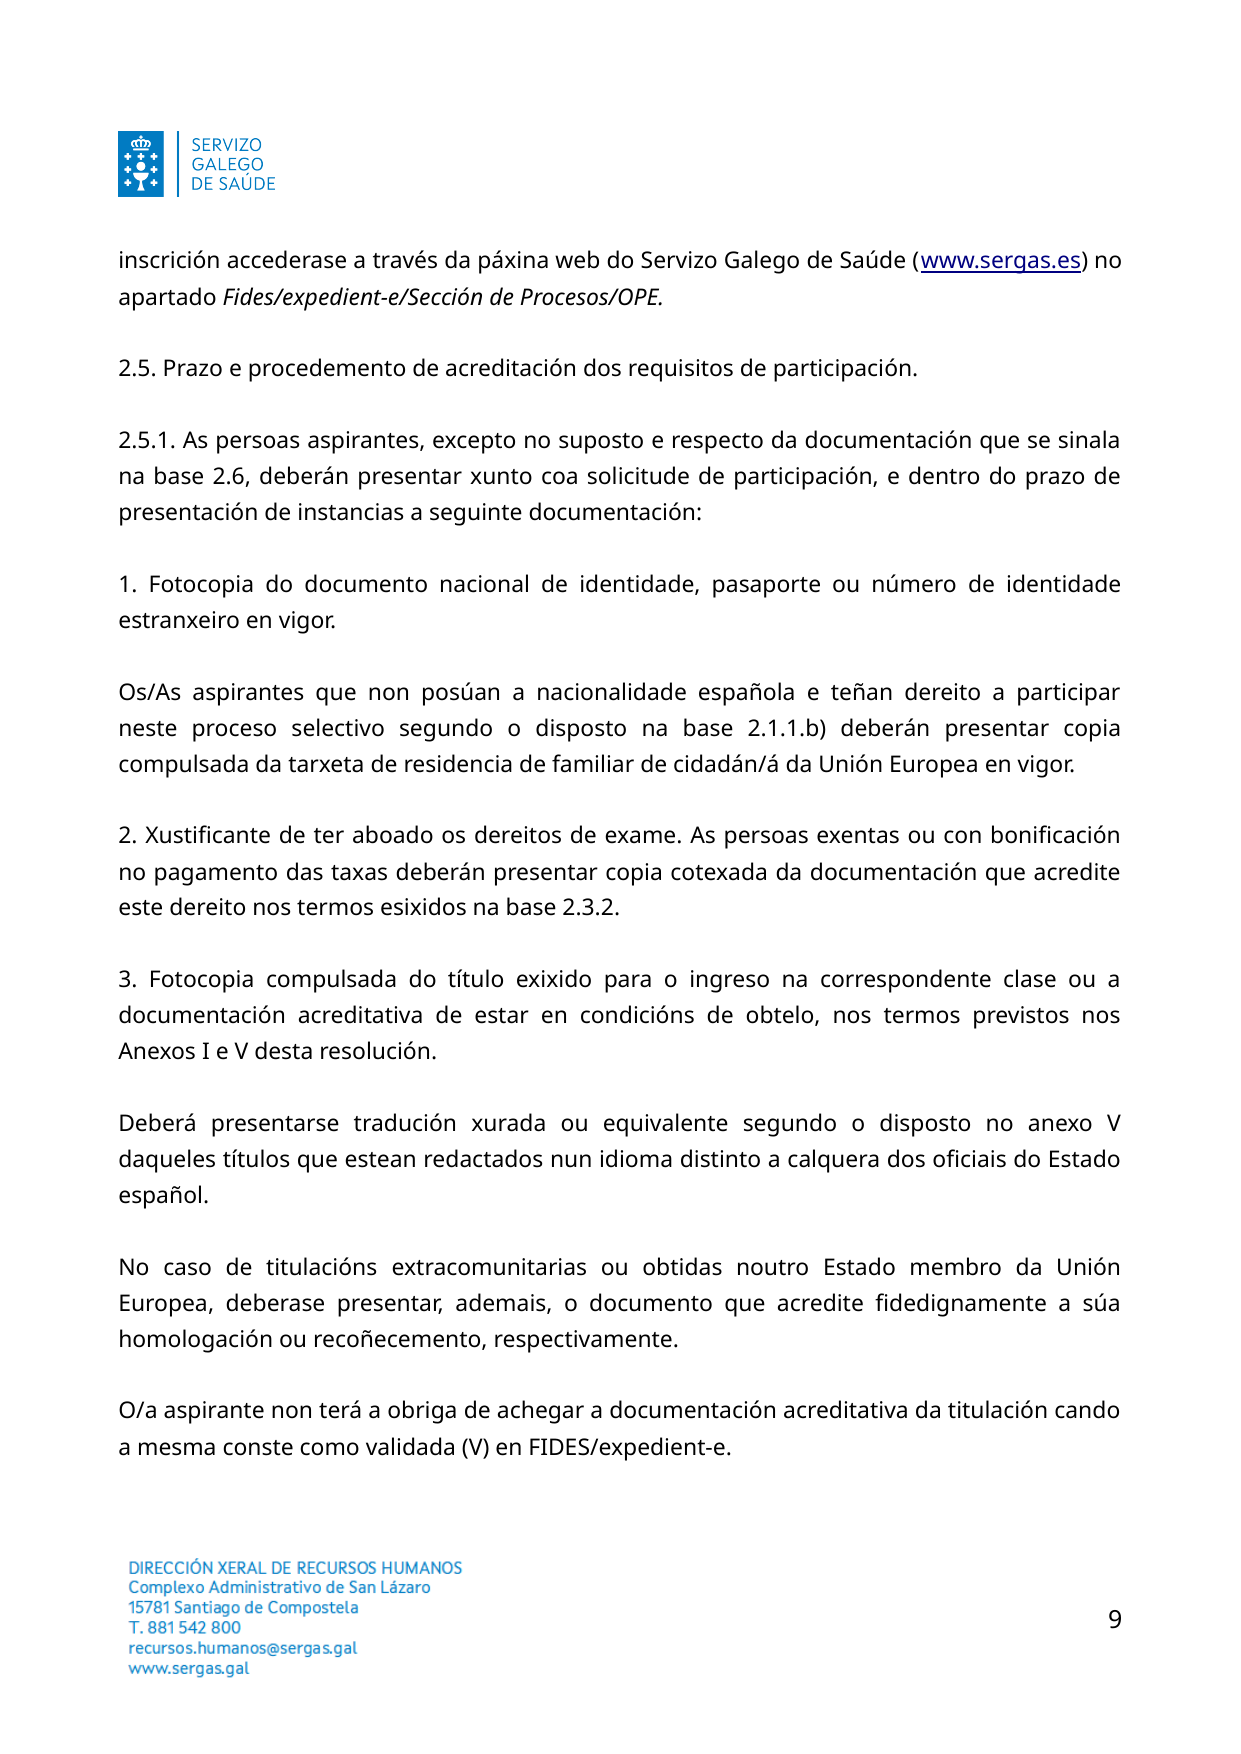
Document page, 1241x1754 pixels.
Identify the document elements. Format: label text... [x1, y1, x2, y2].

text Deberá presentarse tradución xurada ou equivalente segundo o disposto no anexo V daqueles títulos que estean redactados nun idioma distinto a calquera dos oficiais do Estado español. [118, 1107, 1122, 1210]
text 2.5. Prazo e procedemento de acreditación dos requisitos de participación. [118, 352, 1122, 383]
text O/a aspirante non terá a obriga de achegar a documentación acreditativa da titulación cando a mesma conste como validada (V) en FIDES/expedient-e. [118, 1394, 1122, 1462]
picture [125, 1557, 468, 1683]
text No caso de titulacións extracomunitarias ou obtidas noutro Estado membro da Unión Europea, deberase presentar, ademais, o documento que acredite fidedignamente a súa homologación ou recoñecemento, respectivamente. [118, 1251, 1122, 1354]
text Os/As aspirantes que non posúan a nacionalidade española e teñan dereito a participar neste proceso selectivo segundo o disposto na base 2.1.1.b) deberán presentar copia compulsada da tarxeta de residencia de familiar de cidadán/á da Unión Europea en vigor. [118, 676, 1122, 779]
picture [118, 131, 276, 197]
text 3. Fotocopia compulsada do título exixido para o ingreso na correspondente clase ou a documentación acreditativa de estar en condicións de obtelo, nos termos previstos nos Anexos I e V desta resolución. [118, 963, 1122, 1066]
text 1. Fotocopia do documento nacional de identidade, pasaporte ou número de identidade estranxeiro en vigor. [118, 568, 1122, 635]
text 2. Xustificante de ter aboado os dereitos de exame. As persoas exentas ou con bonificación no pagamento das taxas deberán presentar copia cotexada da documentación que acredite este dereito nos termos esixidos na base 2.3.2. [118, 819, 1122, 923]
text 2.5.1. As persoas aspirantes, excepto no suposto e respecto da documentación que se sinala na base 2.6, deberán presentar xunto coa solicitude de participación, e dentro do prazo de presentación de instancias a seguinte documentación: [118, 424, 1122, 527]
text inscrición accederase a través da páxina web do Servizo Galego de Saúde (www.sergas.es) no apartado Fides/expedient-e/Sección de Procesos/OPE. [118, 244, 1122, 312]
